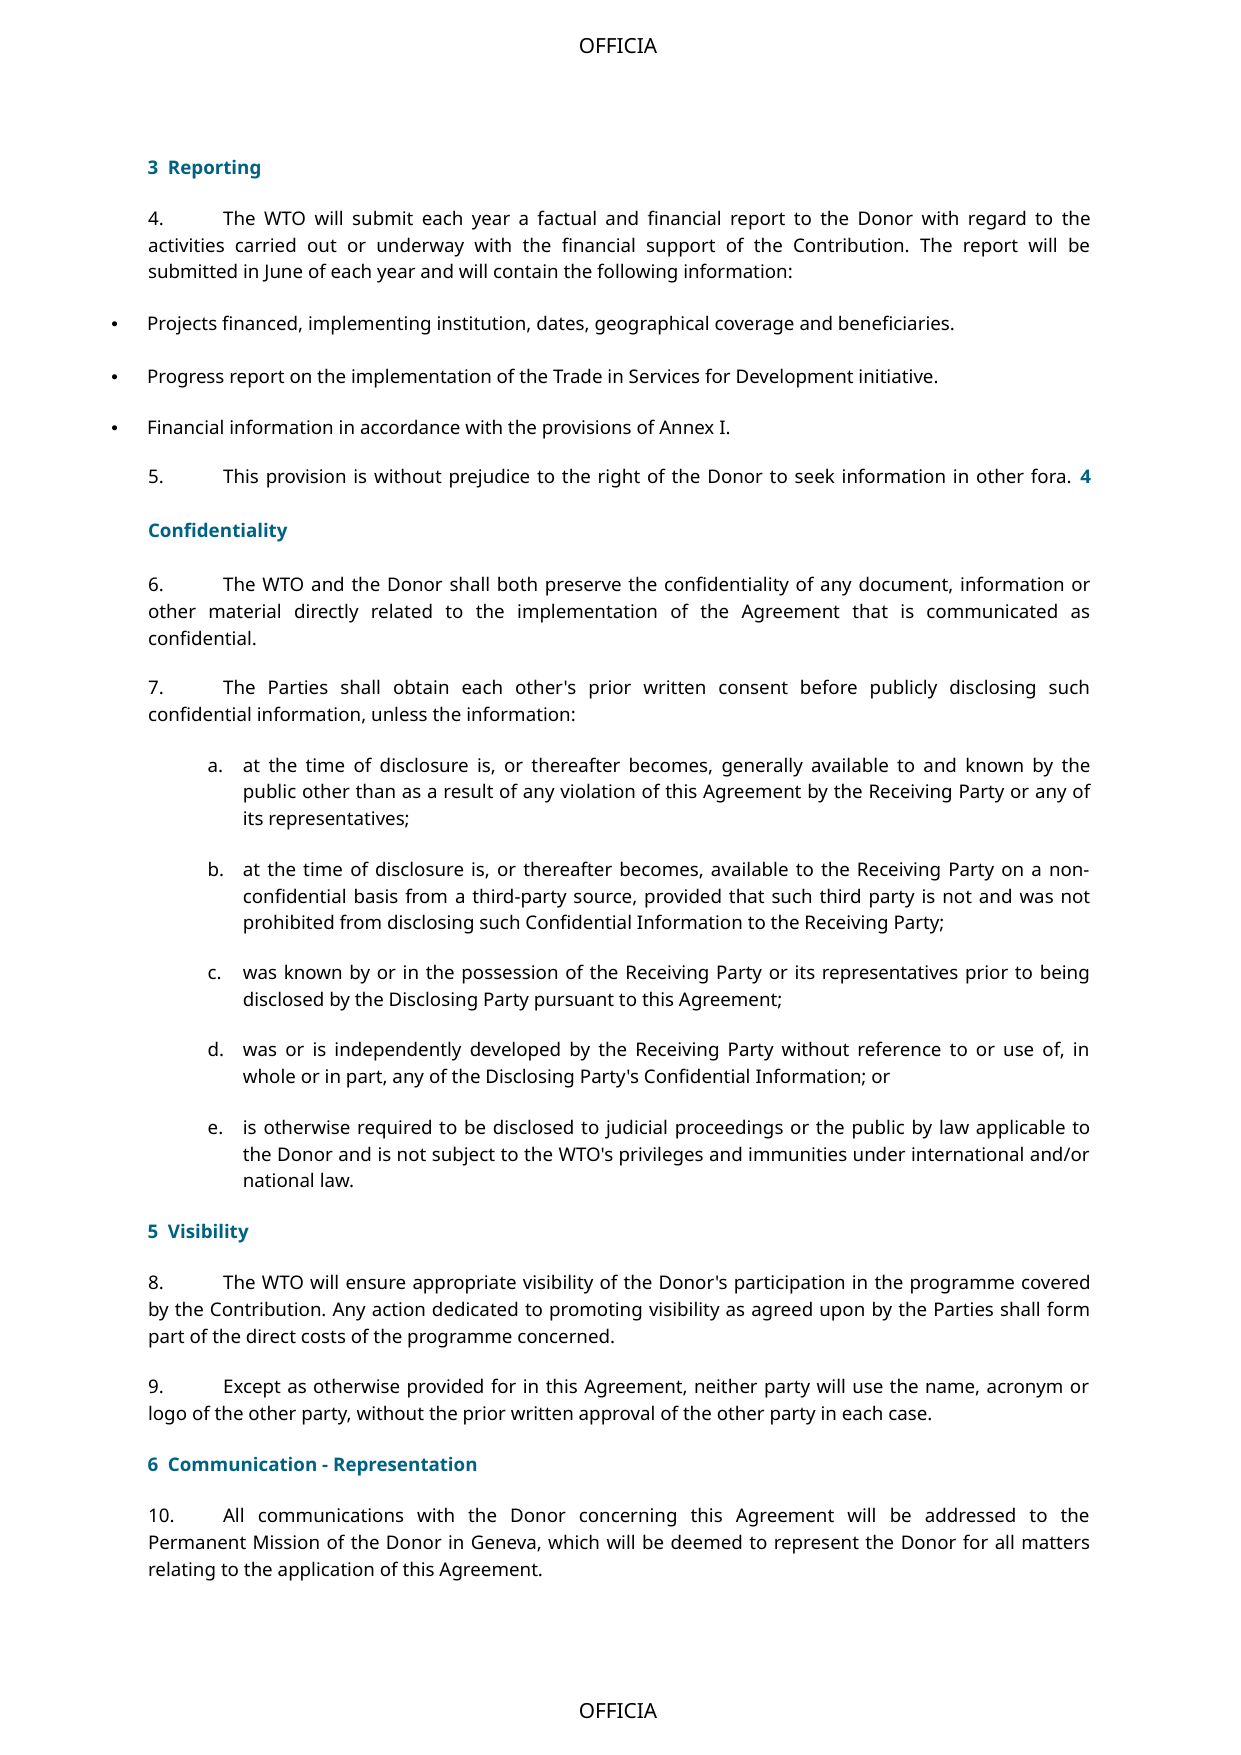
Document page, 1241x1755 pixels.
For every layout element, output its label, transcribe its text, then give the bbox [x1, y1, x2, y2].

list The WTO will submit each year a factual and financial report to the Donor with regard to the activities carried out or underway with the financial support of the Contribution. The report will be submitted in June of each year and will contain the following information: [148, 205, 1091, 284]
subtitle 5 Visibility [147, 1219, 1091, 1244]
list All communications with the Donor concerning this Agreement will be addressed to the Permanent Mission of the Donor in Geneva, which will be deemed to represent the Donor for all matters relating to the application of this Agreement. [148, 1502, 1091, 1581]
subtitle 6 Communication - Representation [147, 1452, 1091, 1477]
list Except as otherwise provided for in this Agreement, neither party will use the name, acronym or logo of the other party, without the prior written approval of the other party in each case. [148, 1374, 1091, 1426]
list Progress report on the implementation of the Trade in Services for Development initiative. [111, 363, 1091, 389]
subtitle 3 Reporting [147, 154, 1091, 180]
list The WTO will ensure appropriate visibility of the Donor's participation in the programme covered by the Contribution. Any action dedicated to promoting visibility as agreed upon by the Parties shall form part of the direct costs of the programme concerned. [148, 1269, 1091, 1348]
list at the time of disclosure is, or thereafter becomes, generally available to and known by the public other than as a result of any violation of this Agreement by the Receiving Party or any of its representatives; [207, 752, 1091, 831]
list The WTO and the Donor shall both preserve the confidentiality of any document, information or other material directly related to the implementation of the Agreement that is communicated as confidential. [148, 571, 1091, 650]
list This provision is without prejudice to the right of the Donor to seek information in other fora. 4 Confidentiality [148, 464, 1091, 543]
list was known by or in the possession of the Receiving Party or its representatives prior to being disclosed by the Disclosing Party pursuant to this Agreement; [207, 959, 1091, 1011]
list is otherwise required to be disclosed to judicial proceedings or the public by law applicable to the Donor and is not subject to the WTO's privileges and immunities under international and/or national law. [207, 1114, 1091, 1193]
list The Parties shall obtain each other's prior written consent before publicly disclosing such confidential information, unless the information: [148, 674, 1091, 727]
list was or is independently developed by the Receiving Party without reference to or use of, in whole or in part, any of the Disclosing Party's Confidential Information; or [207, 1037, 1091, 1089]
list at the time of disclosure is, or thereafter becomes, available to the Receiving Party on a non-confidential basis from a third-party source, provided that such third party is not and was not prohibited from disclosing such Confidential Information to the Receiving Party; [207, 856, 1091, 935]
list Projects financed, implementing institution, dates, geographical coverage and beneficiaries. [111, 311, 1091, 336]
list Financial information in accordance with the provisions of Annex I. [111, 414, 1091, 440]
